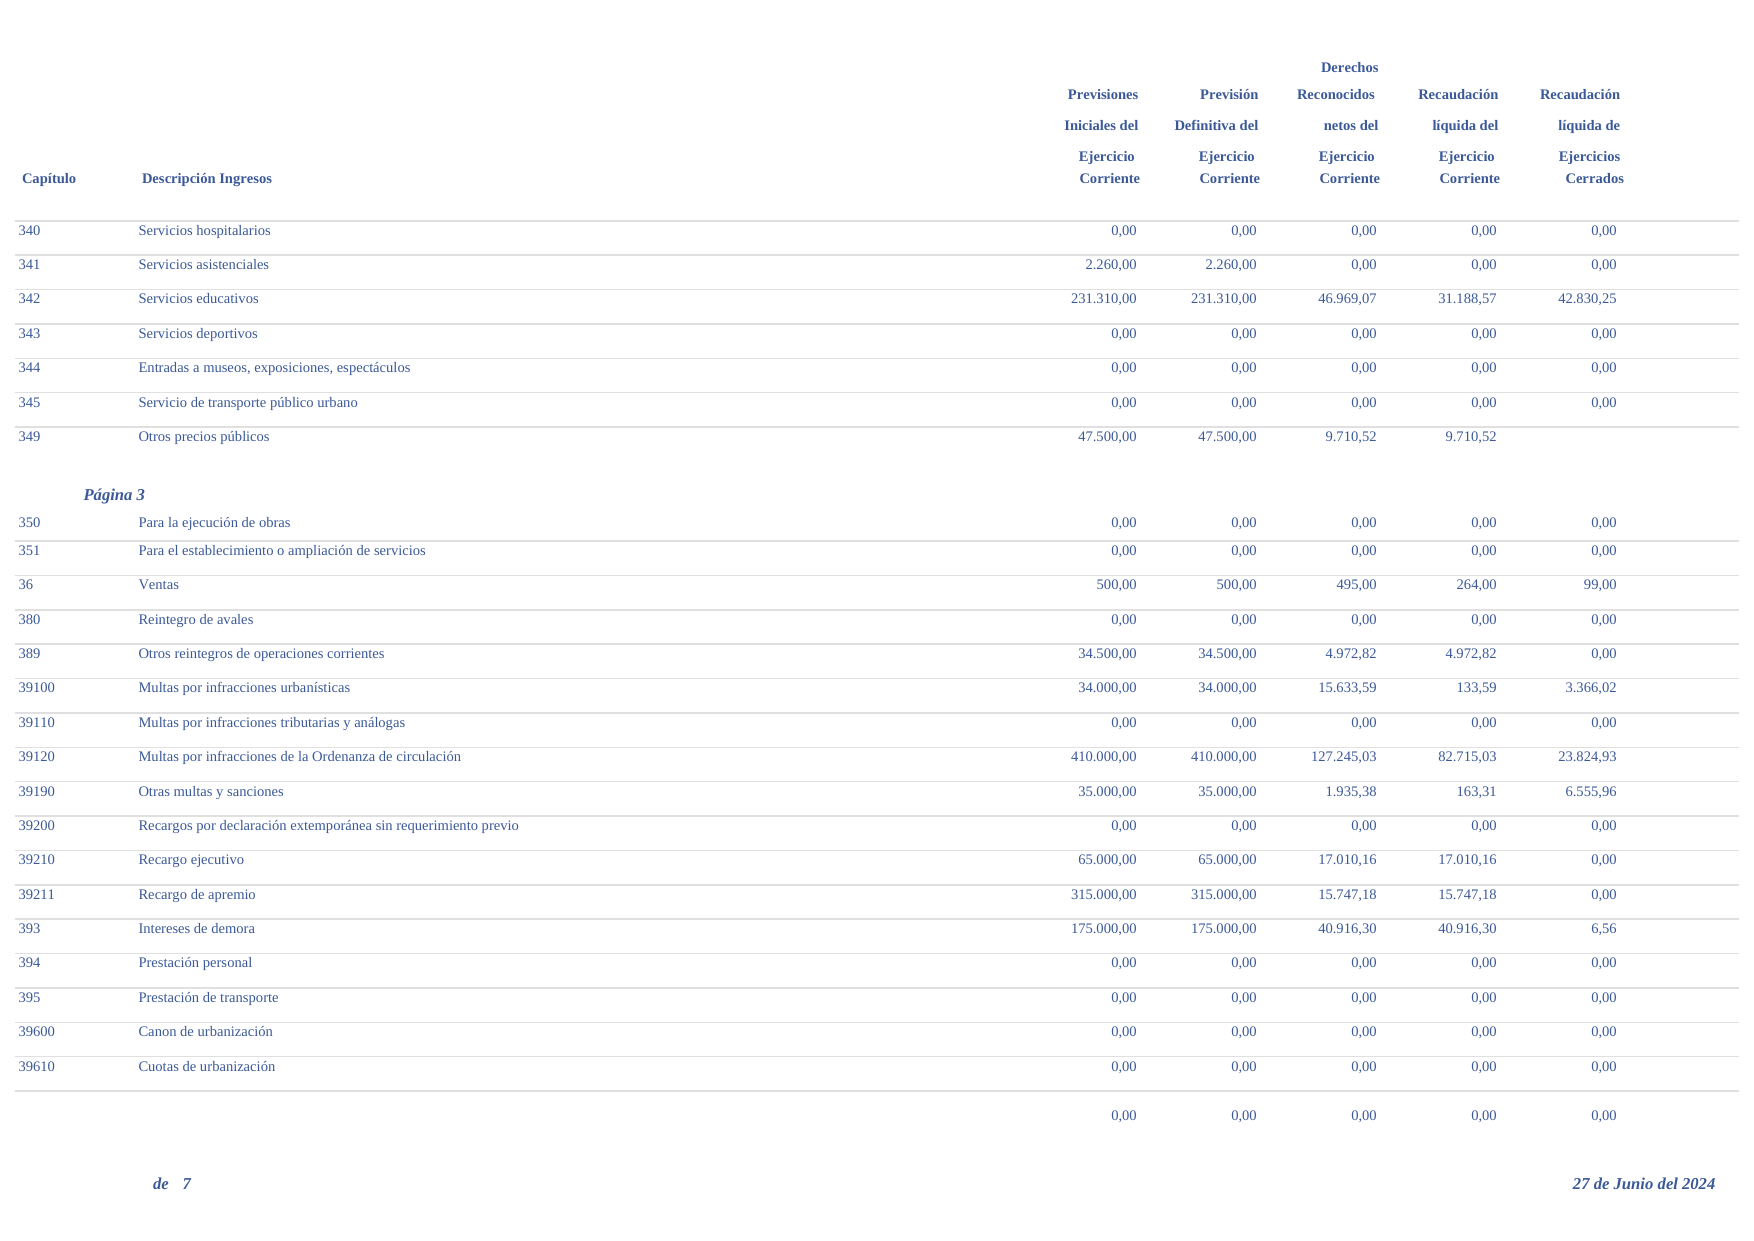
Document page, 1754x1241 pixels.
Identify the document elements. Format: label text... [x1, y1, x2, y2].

table_cell 0,00 [1420, 1023, 1558, 1056]
table_cell 39190 [15, 782, 138, 815]
table_cell 410.000,00 [1053, 748, 1173, 781]
table_cell 0,00 [1173, 817, 1300, 849]
table_cell 99,00 [1558, 576, 1739, 609]
table_cell Servicio de transporte público urbano [138, 393, 1071, 426]
table_cell 40.916,30 [1420, 920, 1558, 953]
table_cell Cuotas de urbanización [138, 1057, 1053, 1090]
table_cell 39100 [15, 679, 138, 712]
table_cell 0,00 [1300, 989, 1420, 1021]
table_cell Otros reintegros de operaciones corrientes [138, 645, 1053, 678]
table_cell 0,00 [1071, 393, 1191, 426]
table_cell 0,00 [1300, 542, 1420, 574]
table_cell 0,00 [1053, 611, 1173, 643]
table_cell 39610 [15, 1057, 138, 1090]
table_cell 23.824,93 [1558, 748, 1739, 781]
table_cell 0,00 [1558, 359, 1739, 392]
table_cell 410.000,00 [1173, 748, 1300, 781]
table_cell Multas por infracciones urbanísticas [138, 679, 1053, 712]
table_cell 0,00 [1300, 714, 1420, 746]
table_cell Multas por infracciones tributarias y análogas [138, 714, 1053, 746]
table_cell 0,00 [1173, 611, 1300, 643]
table_cell 34.500,00 [1053, 645, 1173, 678]
table_cell 344 [15, 359, 138, 392]
table_cell 0,00 [1558, 954, 1739, 987]
table_cell 0,00 [1431, 222, 1558, 254]
table_cell 0,00 [1558, 714, 1739, 746]
table_cell 0,00 [1300, 611, 1420, 643]
table_cell 0,00 [1431, 256, 1558, 289]
table_cell 0,00 [1558, 542, 1739, 574]
table_cell 380 [15, 611, 138, 643]
table_cell 36 [15, 576, 138, 609]
table_cell Servicios hospitalarios [138, 222, 1071, 254]
table_cell 0,00 [1420, 611, 1558, 643]
table_cell 264,00 [1420, 576, 1558, 609]
table_cell 351 [15, 542, 138, 574]
table_cell Prestación de transporte [138, 989, 1053, 1021]
table_header 0,00 [1420, 514, 1558, 540]
table_cell 42.830,25 [1558, 290, 1739, 323]
table_cell 0,00 [1300, 1057, 1420, 1090]
table_cell Recargo ejecutivo [138, 851, 1053, 884]
table_cell 15.633,59 [1300, 679, 1420, 712]
table_cell 0,00 [1053, 989, 1173, 1021]
table_cell 39600 [15, 1023, 138, 1056]
table_header Para la ejecución de obras [138, 514, 1053, 540]
table_cell 34.000,00 [1173, 679, 1300, 712]
table_header 0,00 [1300, 514, 1420, 540]
table_cell 175.000,00 [1053, 920, 1173, 953]
table_cell 39120 [15, 748, 138, 781]
table_cell Prestación personal [138, 954, 1053, 987]
table_cell 6.555,96 [1558, 782, 1739, 815]
table_cell 82.715,03 [1420, 748, 1558, 781]
table_cell 345 [15, 393, 138, 426]
table_cell 17.010,16 [1300, 851, 1420, 884]
table_cell 31.188,57 [1431, 290, 1558, 323]
table_cell 0,00 [1191, 222, 1311, 254]
table_cell 0,00 [1071, 325, 1191, 357]
table_cell 65.000,00 [1053, 851, 1173, 884]
subtitle Página 3 [83, 485, 1496, 504]
table_cell 0,00 [1053, 542, 1173, 574]
table_cell 231.310,00 [1191, 290, 1311, 323]
table_cell Canon de urbanización [138, 1023, 1053, 1056]
table_cell 40.916,30 [1300, 920, 1420, 953]
table_header 350 [15, 514, 138, 540]
table_cell 0,00 [1053, 1057, 1173, 1090]
table_cell 0,00 [1173, 714, 1300, 746]
table_cell 15.747,18 [1420, 886, 1558, 918]
table_cell 0,00 [1191, 393, 1311, 426]
table_cell 0,00 [1558, 989, 1739, 1021]
table_cell 34.000,00 [1053, 679, 1173, 712]
table_header 0,00 [1558, 514, 1739, 540]
table_cell 0,00 [1420, 714, 1558, 746]
table_cell 0,00 [1071, 222, 1191, 254]
table_cell 1.935,38 [1300, 782, 1420, 815]
table_cell 500,00 [1173, 576, 1300, 609]
table_cell 0,00 [1558, 817, 1739, 849]
table_cell 341 [15, 256, 138, 289]
table_cell 0,00 [1420, 817, 1558, 849]
table_cell Para el establecimiento o ampliación de servicios [138, 542, 1053, 574]
table_cell 4.972,82 [1300, 645, 1420, 678]
table_cell 0,00 [1558, 851, 1739, 884]
table_cell Servicios educativos [138, 290, 1071, 323]
table_cell 0,00 [1300, 1023, 1420, 1056]
table_cell 0,00 [1173, 1023, 1300, 1056]
text 349 Otros precios públicos 47.500,00 47.500,00 9.710,52 9.710,52 [18, 428, 1496, 444]
table_cell Ventas [138, 576, 1053, 609]
table_header 0,00 [1053, 514, 1173, 540]
table_cell Intereses de demora [138, 920, 1053, 953]
table_cell 0,00 [1311, 256, 1431, 289]
table_cell 65.000,00 [1173, 851, 1300, 884]
table_cell 0,00 [1300, 817, 1420, 849]
table_cell 0,00 [1431, 359, 1558, 392]
table_cell 495,00 [1300, 576, 1420, 609]
table_cell Entradas a museos, exposiciones, espectáculos [138, 359, 1071, 392]
table_cell Recargos por declaración extemporánea sin requerimiento previo [138, 817, 1053, 849]
table_cell 0,00 [1053, 1023, 1173, 1056]
table_cell 0,00 [1420, 989, 1558, 1021]
table_cell 4.972,82 [1420, 645, 1558, 678]
table_cell 2.260,00 [1071, 256, 1191, 289]
table_cell 0,00 [1311, 222, 1431, 254]
table_cell 342 [15, 290, 138, 323]
table_cell 0,00 [1558, 393, 1739, 426]
table_header 0,00 [1173, 514, 1300, 540]
table_cell 39211 [15, 886, 138, 918]
table_cell 0,00 [1558, 256, 1739, 289]
table_cell 0,00 [1558, 325, 1739, 357]
table_cell Servicios asistenciales [138, 256, 1071, 289]
table_cell Recargo de apremio [138, 886, 1053, 918]
table_cell 35.000,00 [1173, 782, 1300, 815]
table_cell 389 [15, 645, 138, 678]
table_cell 0,00 [1558, 1023, 1739, 1056]
table_cell 0,00 [1071, 359, 1191, 392]
table_cell 340 [15, 222, 138, 254]
table_cell 0,00 [1053, 714, 1173, 746]
table_cell 394 [15, 954, 138, 987]
table_cell 17.010,16 [1420, 851, 1558, 884]
table_cell 0,00 [1431, 393, 1558, 426]
table_cell 393 [15, 920, 138, 953]
table_cell 0,00 [1311, 325, 1431, 357]
table_cell Servicios deportivos [138, 325, 1071, 357]
table_cell 0,00 [1311, 359, 1431, 392]
table_cell 0,00 [1053, 954, 1173, 987]
table_cell 46.969,07 [1311, 290, 1431, 323]
table_cell 315.000,00 [1053, 886, 1173, 918]
table_cell Reintegro de avales [138, 611, 1053, 643]
table_cell 500,00 [1053, 576, 1173, 609]
table_cell 35.000,00 [1053, 782, 1173, 815]
table_cell 3.366,02 [1558, 679, 1739, 712]
table_cell 343 [15, 325, 138, 357]
table_cell 0,00 [1191, 359, 1311, 392]
table_cell 0,00 [1173, 1057, 1300, 1090]
table_cell 0,00 [1191, 325, 1311, 357]
table_cell 15.747,18 [1300, 886, 1420, 918]
table_cell 0,00 [1431, 325, 1558, 357]
table_cell 0,00 [1558, 1057, 1739, 1090]
table_cell 39210 [15, 851, 138, 884]
table_cell 0,00 [1173, 989, 1300, 1021]
table_cell 0,00 [1420, 1057, 1558, 1090]
table_cell 34.500,00 [1173, 645, 1300, 678]
table_cell 133,59 [1420, 679, 1558, 712]
table_cell 0,00 [1311, 393, 1431, 426]
table_cell 2.260,00 [1191, 256, 1311, 289]
table_cell 0,00 [1558, 886, 1739, 918]
table_cell 39200 [15, 817, 138, 849]
table_cell 0,00 [1173, 542, 1300, 574]
table_cell 0,00 [1173, 954, 1300, 987]
table_cell 39110 [15, 714, 138, 746]
table_cell 231.310,00 [1071, 290, 1191, 323]
table_cell 0,00 [1558, 645, 1739, 678]
table_cell 175.000,00 [1173, 920, 1300, 953]
table_cell Multas por infracciones de la Ordenanza de circulación [138, 748, 1053, 781]
table_cell 127.245,03 [1300, 748, 1420, 781]
table_cell 163,31 [1420, 782, 1558, 815]
table_cell 315.000,00 [1173, 886, 1300, 918]
table_cell 395 [15, 989, 138, 1021]
table_cell 0,00 [1420, 542, 1558, 574]
table_cell 6,56 [1558, 920, 1739, 953]
table_cell Otras multas y sanciones [138, 782, 1053, 815]
table_cell 0,00 [1558, 222, 1739, 254]
table_cell 0,00 [1420, 954, 1558, 987]
table_cell 0,00 [1300, 954, 1420, 987]
table_cell 0,00 [1558, 611, 1739, 643]
table_cell 0,00 [1053, 817, 1173, 849]
